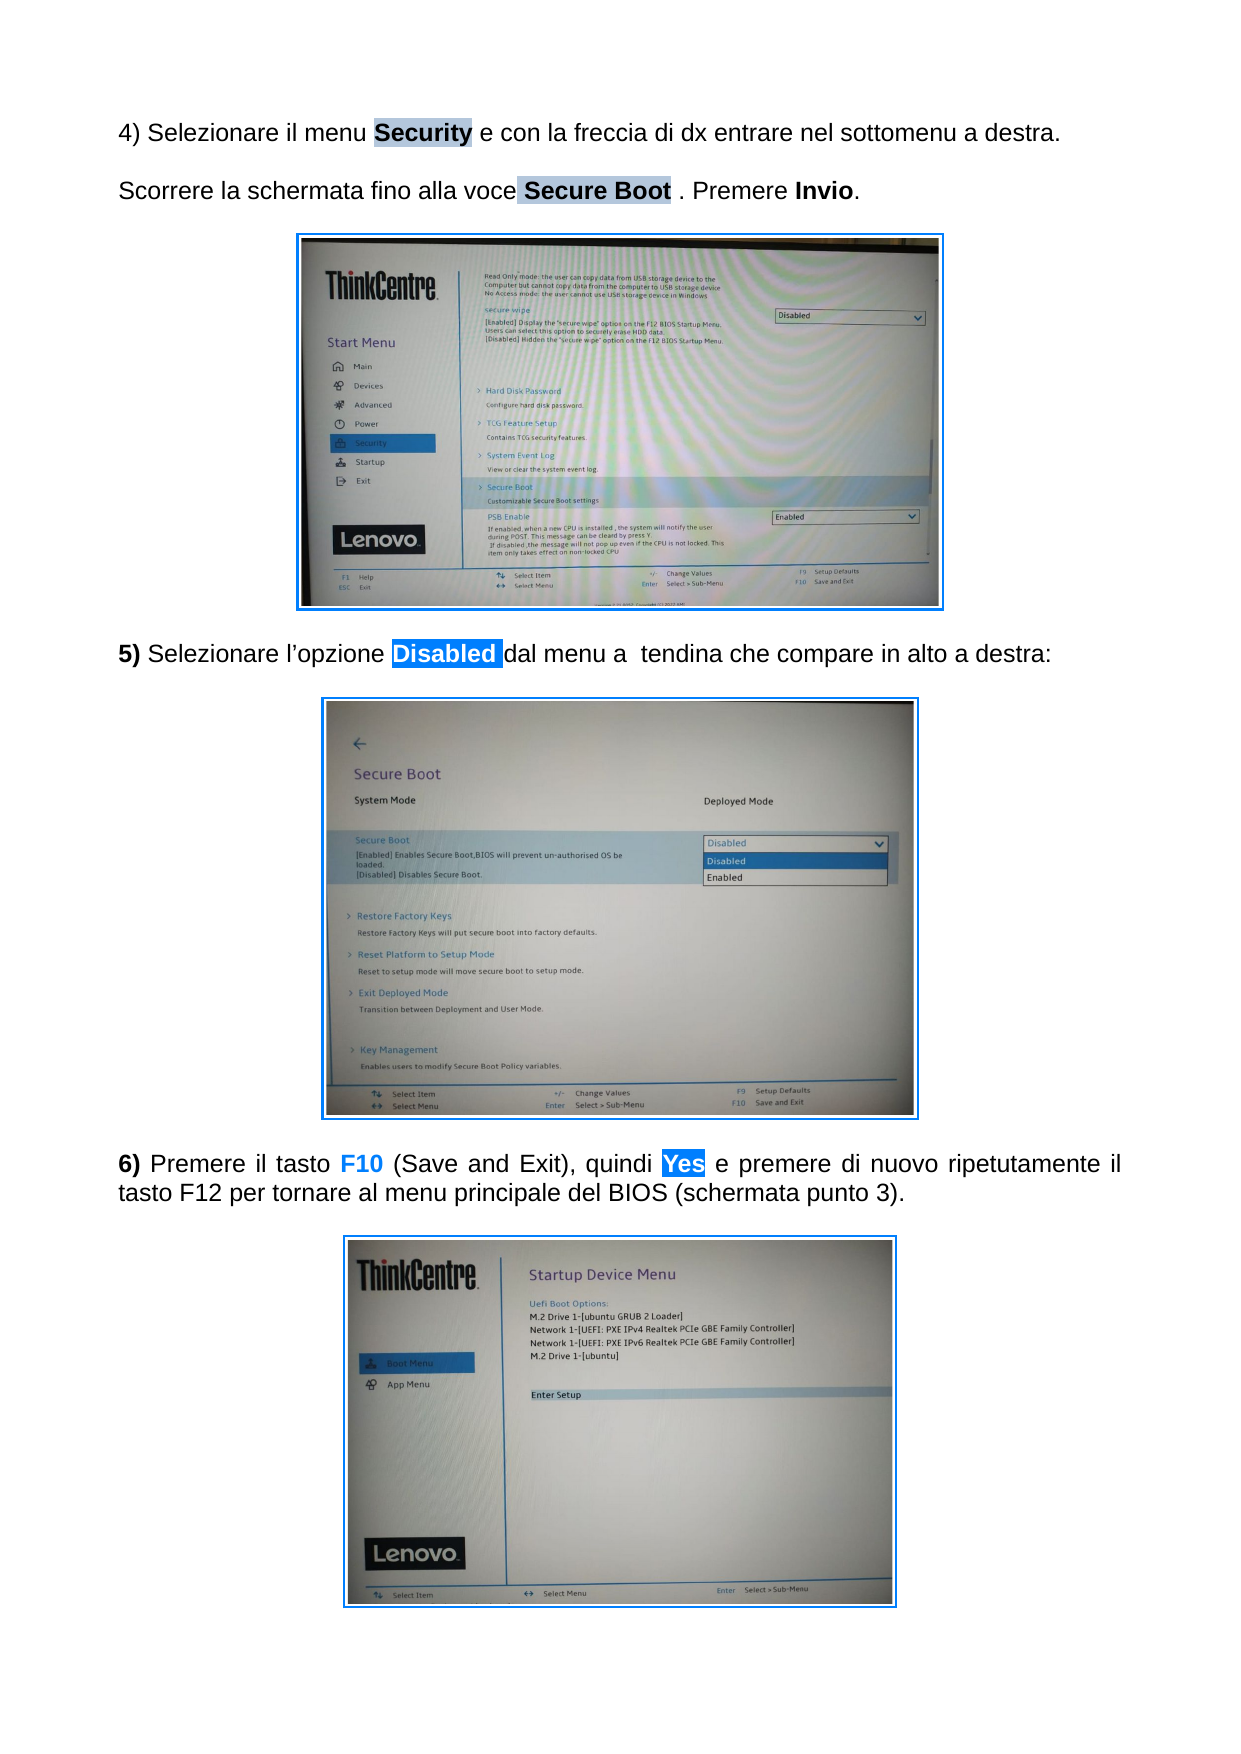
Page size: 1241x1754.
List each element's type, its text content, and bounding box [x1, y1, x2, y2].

text 5) Selezionare l’opzione Disabled dal menu a tendina che compare in alto a destra: [118, 639, 1122, 668]
picture [347, 1240, 893, 1604]
picture [326, 701, 914, 1115]
picture [301, 238, 939, 606]
text Scorrere la schermata fino alla voce Secure Boot . Premere Invio. [118, 176, 1122, 204]
text 6) Premere il tasto F10 (Save and Exit), quindi Yes e premere di nuovo ripetutamente il tasto F12 per tornare al menu principale del BIOS (schermata punto 3). [118, 1149, 1122, 1206]
text 4) Selezionare il menu Security e con la freccia di dx entrare nel sottomenu a destra. [118, 118, 1122, 147]
